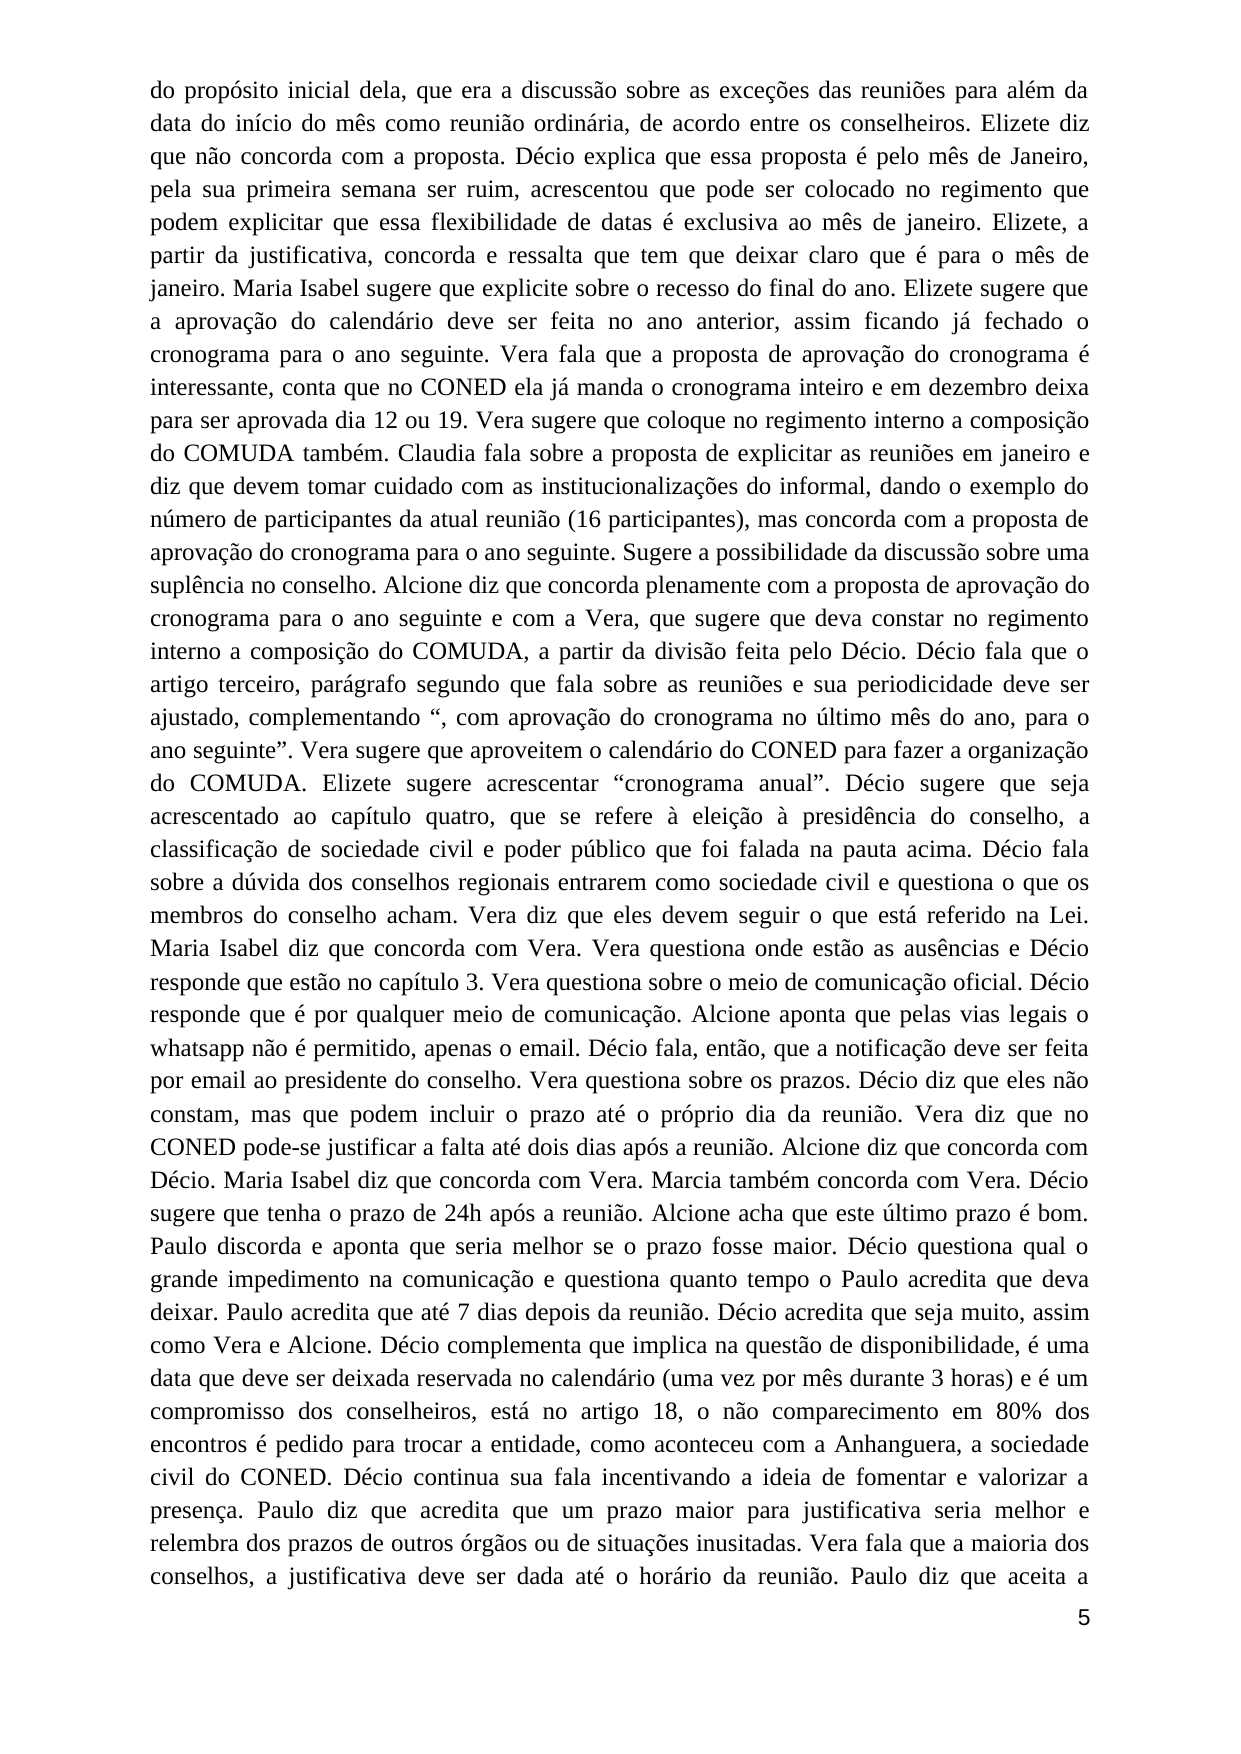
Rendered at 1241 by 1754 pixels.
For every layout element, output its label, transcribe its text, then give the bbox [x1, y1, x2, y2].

text do propósito inicial dela, que era a discussão sobre as exceções das reuniões para além da data do início do mês como reunião ordinária, de acordo entre os conselheiros. Elizete diz que não concorda com a proposta. Décio explica que essa proposta é pelo mês de Janeiro, pela sua primeira semana ser ruim, acrescentou que pode ser colocado no regimento que podem explicitar que essa flexibilidade de datas é exclusiva ao mês de janeiro. Elizete, a partir da justificativa, concorda e ressalta que tem que deixar claro que é para o mês de janeiro. Maria Isabel sugere que explicite sobre o recesso do final do ano. Elizete sugere que a aprovação do calendário deve ser feita no ano anterior, assim ficando já fechado o cronograma para o ano seguinte. Vera fala que a proposta de aprovação do cronograma é interessante, conta que no CONED ela já manda o cronograma inteiro e em dezembro deixa para ser aprovada dia 12 ou 19. Vera sugere que coloque no regimento interno a composição do COMUDA também. Claudia fala sobre a proposta de explicitar as reuniões em janeiro e diz que devem tomar cuidado com as institucionalizações do informal, dando o exemplo do número de participantes da atual reunião (16 participantes), mas concorda com a proposta de aprovação do cronograma para o ano seguinte. Sugere a possibilidade da discussão sobre uma suplência no conselho. Alcione diz que concorda plenamente com a proposta de aprovação do cronograma para o ano seguinte e com a Vera, que sugere que deva constar no regimento interno a composição do COMUDA, a partir da divisão feita pelo Décio. Décio fala que o artigo terceiro, parágrafo segundo que fala sobre as reuniões e sua periodicidade deve ser ajustado, complementando “, com aprovação do cronograma no último mês do ano, para o ano seguinte”. Vera sugere que aproveitem o calendário do CONED para fazer a organização do COMUDA. Elizete sugere acrescentar “cronograma anual”. Décio sugere que seja acrescentado ao capítulo quatro, que se refere à eleição à presidência do conselho, a classificação de sociedade civil e poder público que foi falada na pauta acima. Décio fala sobre a dúvida dos conselhos regionais entrarem como sociedade civil e questiona o que os membros do conselho acham. Vera diz que eles devem seguir o que está referido na Lei. Maria Isabel diz que concorda com Vera. Vera questiona onde estão as ausências e Décio responde que estão no capítulo 3. Vera questiona sobre o meio de comunicação oficial. Décio responde que é por qualquer meio de comunicação. Alcione aponta que pelas vias legais o whatsapp não é permitido, apenas o email. Décio fala, então, que a notificação deve ser feita por email ao presidente do conselho. Vera questiona sobre os prazos. Décio diz que eles não constam, mas que podem incluir o prazo até o próprio dia da reunião. Vera diz que no CONED pode-se justificar a falta até dois dias após a reunião. Alcione diz que concorda com Décio. Maria Isabel diz que concorda com Vera. Marcia também concorda com Vera. Décio sugere que tenha o prazo de 24h após a reunião. Alcione acha que este último prazo é bom. Paulo discorda e aponta que seria melhor se o prazo fosse maior. Décio questiona qual o grande impedimento na comunicação e questiona quanto tempo o Paulo acredita que deva deixar. Paulo acredita que até 7 dias depois da reunião. Décio acredita que seja muito, assim como Vera e Alcione. Décio complementa que implica na questão de disponibilidade, é uma data que deve ser deixada reservada no calendário (uma vez por mês durante 3 horas) e é um compromisso dos conselheiros, está no artigo 18, o não comparecimento em 80% dos encontros é pedido para trocar a entidade, como aconteceu com a Anhanguera, a sociedade civil do CONED. Décio continua sua fala incentivando a ideia de fomentar e valorizar a presença. Paulo diz que acredita que um prazo maior para justificativa seria melhor e relembra dos prazos de outros órgãos ou de situações inusitadas. Vera fala que a maioria dos conselhos, a justificativa deve ser dada até o horário da reunião. Paulo diz que aceita a [150, 75, 1091, 1590]
